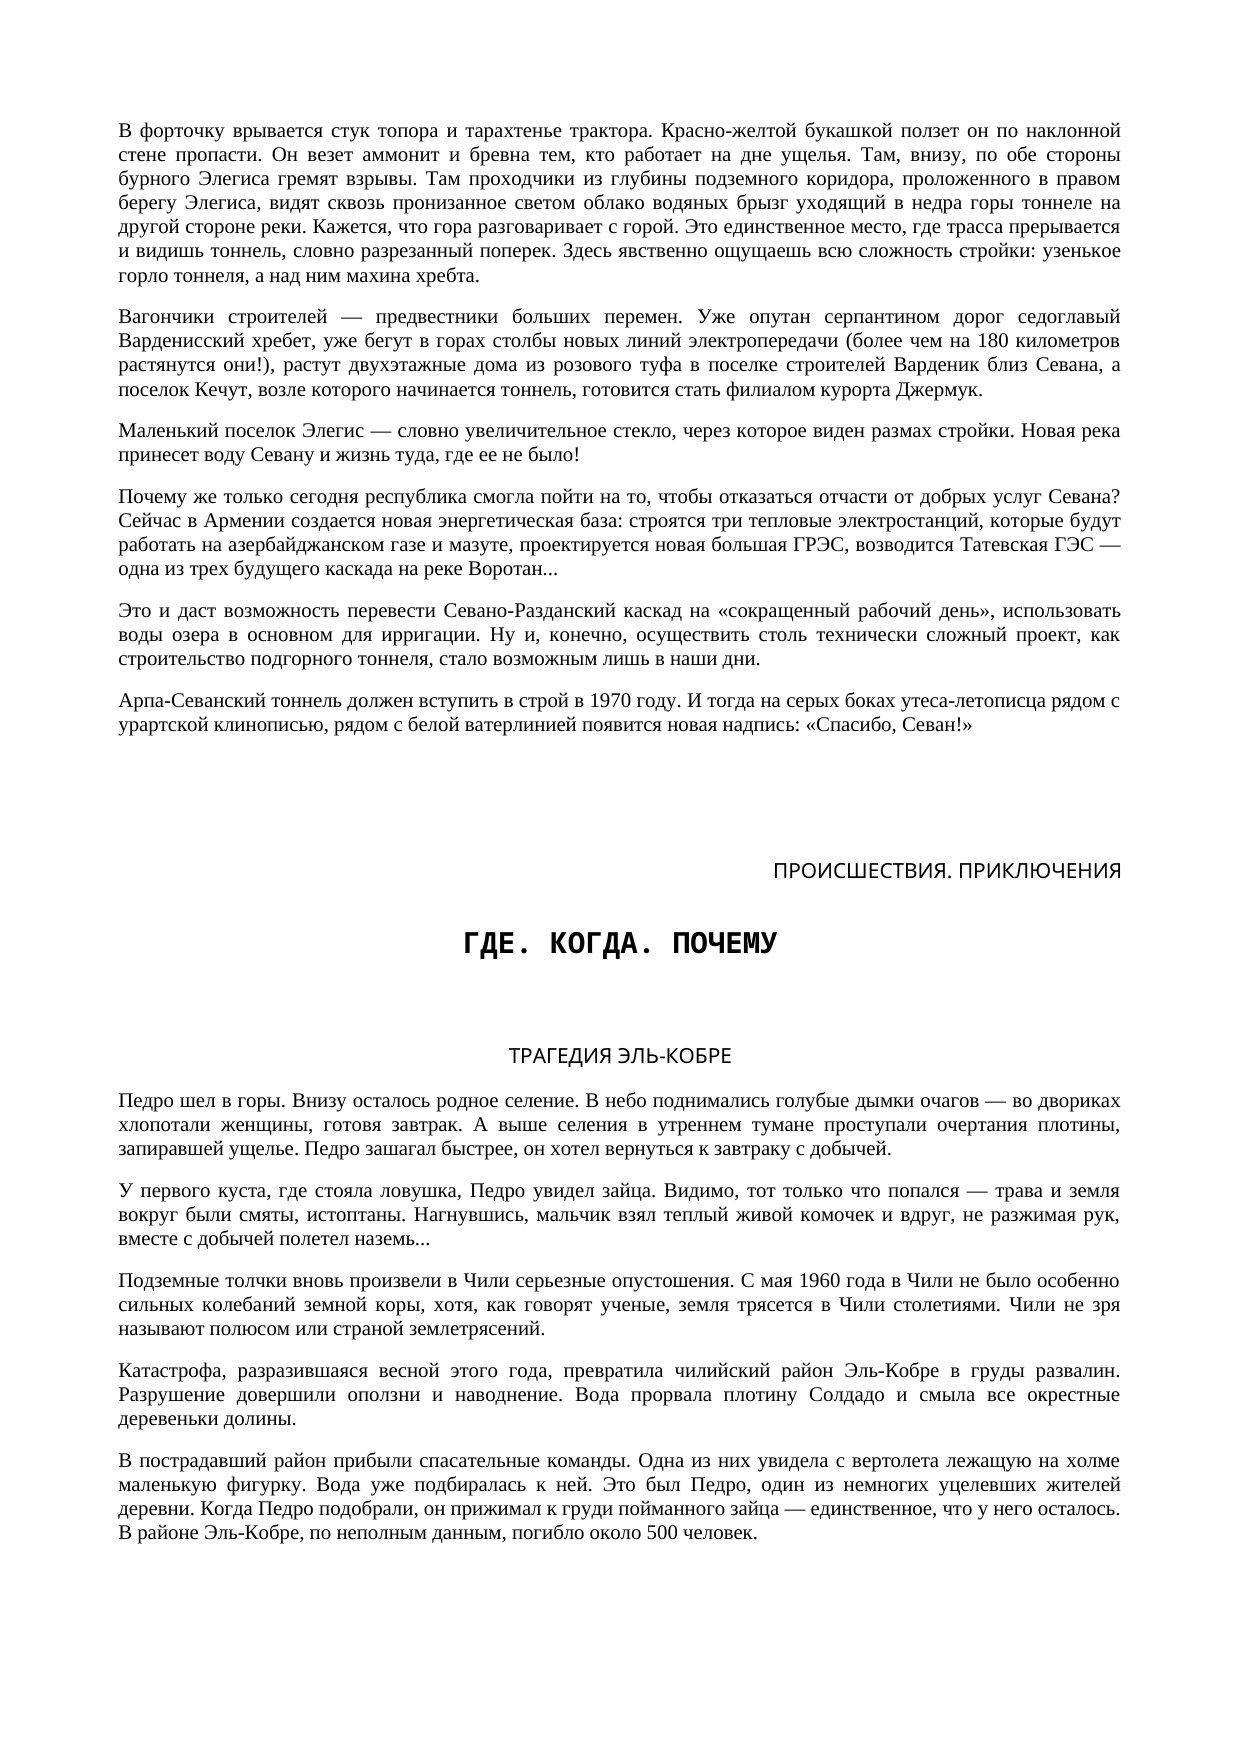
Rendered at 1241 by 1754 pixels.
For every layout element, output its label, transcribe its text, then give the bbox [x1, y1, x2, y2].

text Почему же только сегодня республика смогла пойти на то, чтобы отказаться отчасти от добрых услуг Севана? Сейчас в Армении создается новая энергетическая база: строятся три тепловые электростанций, которые будут работать на азербайджанском газе и мазуте, проектируется новая большая ГРЭС, возводится Татевская ГЭС — одна из трех будущего каскада на реке Воротан... [118, 484, 1122, 580]
text В пострадавший район прибыли спасательные команды. Одна из них увидела с вертолета лежащую на холме маленькую фигурку. Вода уже подбиралась к ней. Это был Педро, один из немногих уцелевших жителей деревни. Когда Педро подобрали, он прижимал к груди пойманного зайца — единственное, что у него осталось. В районе Эль-Кобре, по неполным данным, погибло около 500 человек. [118, 1448, 1122, 1544]
text Подземные толчки вновь произвели в Чили серьезные опустошения. С мая 1960 года в Чили не было особенно сильных колебаний земной коры, хотя, как говорят ученые, земля трясется в Чили столетиями. Чили не зря называют полюсом или страной землетрясений. [118, 1268, 1122, 1340]
subtitle ГДЕ. КОГДА. ПОЧЕМУ [118, 922, 1122, 962]
text Вагончики строителей — предвестники больших перемен. Уже опутан серпантином дорог седоглавый Варденисский хребет, уже бегут в горах столбы новых линий электропередачи (более чем на 180 километров растянутся они!), растут двухэтажные дома из розового туфа в поселке строителей Варденик близ Севана, а поселок Кечут, возле которого начинается тоннель, готовится стать филиалом курорта Джермук. [118, 304, 1122, 401]
subtitle ТРАГЕДИЯ ЭЛЬ-КОБРЕ [118, 1041, 1122, 1070]
subtitle ПРОИСШЕСТВИЯ. ПРИКЛЮЧЕНИЯ [118, 856, 1122, 885]
text Педро шел в горы. Внизу осталось родное селение. В небо поднимались голубые дымки очагов — во двориках хлопотали женщины, готовя завтрак. А выше селения в утреннем тумане проступали очертания плотины, запиравшей ущелье. Педро зашагал быстрее, он хотел вернуться к завтраку с добычей. [118, 1088, 1122, 1160]
text Маленький поселок Элегис — словно увеличительное стекло, через которое виден размах стройки. Новая река принесет воду Севану и жизнь туда, где ее не было! [118, 418, 1122, 466]
text Катастрофа, разразившаяся весной этого года, превратила чилийский район Эль-Кобре в груды развалин. Разрушение довершили оползни и наводнение. Вода прорвала плотину Солдадо и смыла все окрестные деревеньки долины. [118, 1358, 1122, 1430]
text Арпа-Севанский тоннель должен вступить в строй в 1970 году. И тогда на серых боках утеса-летописца рядом с урартской клинописью, рядом с белой ватерлинией появится новая надпись: «Спасибо, Севан!» [118, 688, 1122, 736]
text Это и даст возможность перевести Севано-Разданский каскад на «сокращенный рабочий день», использовать воды озера в основном для ирригации. Ну и, конечно, осуществить столь технически сложный проект, как строительство подгорного тоннеля, стало возможным лишь в наши дни. [118, 598, 1122, 670]
text В форточку врывается стук топора и тарахтенье трактора. Красно-желтой букашкой ползет он по наклонной стене пропасти. Он везет аммонит и бревна тем, кто работает на дне ущелья. Там, внизу, по обе стороны бурного Элегиса гремят взрывы. Там проходчики из глубины подземного коридора, проложенного в правом берегу Элегиса, видят сквозь пронизанное светом облако водяных брызг уходящий в недра горы тоннеле на другой стороне реки. Кажется, что гора разговаривает с горой. Это единственное место, где трасса прерывается и видишь тоннель, словно разрезанный поперек. Здесь явственно ощущаешь всю сложность стройки: узенькое горло тоннеля, а над ним махина хребта. [118, 118, 1122, 287]
text У первого куста, где стояла ловушка, Педро увидел зайца. Видимо, тот только что попался — трава и земля вокруг были смяты, истоптаны. Нагнувшись, мальчик взял теплый живой комочек и вдруг, не разжимая рук, вместе с добычей полетел наземь... [118, 1178, 1122, 1250]
